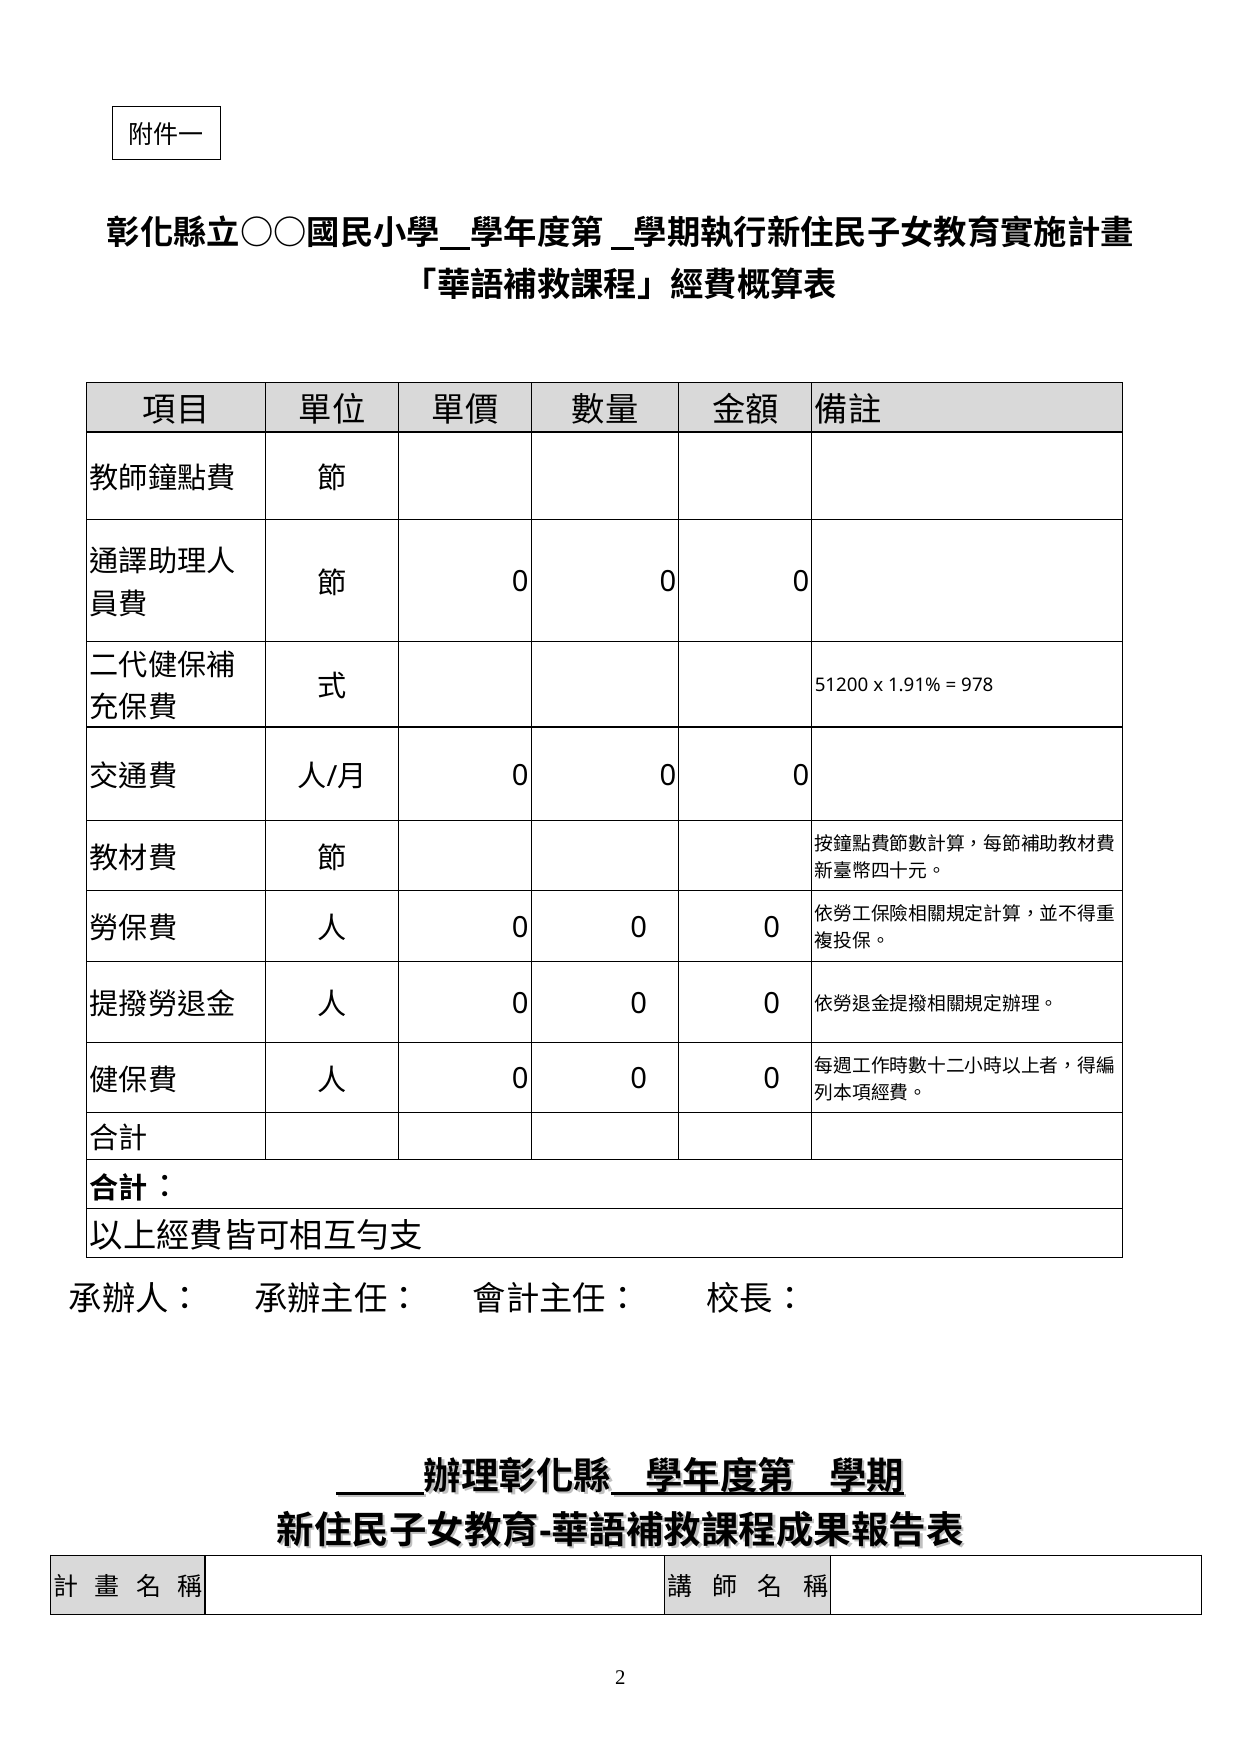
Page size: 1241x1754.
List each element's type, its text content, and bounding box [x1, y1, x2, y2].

table_cell 按鐘點費節數計算，每節補助教材費新臺幣四十元。 [812, 821, 1122, 890]
table_cell [679, 642, 811, 726]
table_header [831, 1556, 1201, 1614]
table_cell 人 [266, 962, 398, 1042]
table_header 計畫名稱 [51, 1556, 204, 1614]
text 承辦人： 承辦主任： 會計主任： 校長： [51, 1258, 1152, 1333]
table_cell [679, 1113, 811, 1159]
table_cell 人 [266, 891, 398, 961]
table_cell 合計 [87, 1113, 265, 1159]
table_cell 通譯助理人員費 [87, 520, 265, 641]
table_cell [399, 642, 531, 726]
table_cell 以上經費皆可相互勻支 [87, 1209, 1122, 1257]
table_cell [812, 728, 1122, 820]
table_cell [812, 1113, 1122, 1159]
table_cell 人/月 [266, 728, 398, 820]
table_cell 0 [532, 1043, 678, 1112]
table_header [206, 1556, 664, 1614]
table_cell 0 [679, 728, 811, 820]
table_cell [266, 1113, 398, 1159]
table_cell 0 [679, 891, 811, 961]
text 辦理彰化縣 學年度第 學期 [89, 1446, 1152, 1500]
table_cell 0 [679, 520, 811, 641]
table_cell [532, 1113, 678, 1159]
table_cell 0 [532, 891, 678, 961]
table_cell 0 [532, 520, 678, 641]
table_header 數量 [532, 383, 678, 431]
table_cell 勞保費 [87, 891, 265, 961]
table_cell 0 [679, 1043, 811, 1112]
table_cell 依勞退金提撥相關規定辦理。 [812, 962, 1122, 1042]
table_cell 每週工作時數十二小時以上者，得編列本項經費。 [812, 1043, 1122, 1112]
table_cell 節 [266, 520, 398, 641]
table_header 講師名稱 [665, 1556, 830, 1614]
table_cell 0 [399, 1043, 531, 1112]
table_cell 教材費 [87, 821, 265, 890]
text 彰化縣立○○國民小學 學年度第 學期執行新住民子女教育實施計畫「華語補救課程」經費概算表 [89, 203, 1152, 307]
table_header 項目 [87, 383, 265, 431]
table_cell 節 [266, 433, 398, 519]
table_cell [399, 1113, 531, 1159]
table_cell [679, 433, 811, 519]
table_cell 節 [266, 821, 398, 890]
table_cell 0 [532, 962, 678, 1042]
table_cell 0 [532, 728, 678, 820]
table_header 單價 [399, 383, 531, 431]
table_cell 二代健保補充保費 [87, 642, 265, 726]
table_cell [812, 520, 1122, 641]
table_cell [399, 821, 531, 890]
table_cell 0 [399, 728, 531, 820]
table_cell [399, 433, 531, 519]
table_cell 交通費 [87, 728, 265, 820]
table_cell 0 [399, 891, 531, 961]
table_cell [679, 821, 811, 890]
table_cell [812, 433, 1122, 519]
text 新住民子女教育-華語補救課程成果報告表 [89, 1500, 1152, 1554]
table_cell 教師鐘點費 [87, 433, 265, 519]
table_cell [532, 821, 678, 890]
table_cell 依勞工保險相關規定計算，並不得重複投保。 [812, 891, 1122, 961]
table_cell [532, 642, 678, 726]
table_cell 合計： [87, 1160, 1122, 1208]
table_cell 健保費 [87, 1043, 265, 1112]
table_cell 0 [679, 962, 811, 1042]
table_header 備註 [812, 383, 1122, 431]
table_cell 0 [399, 962, 531, 1042]
table_header 單位 [266, 383, 398, 431]
table_header 金額 [679, 383, 811, 431]
table_cell 0 [399, 520, 531, 641]
table_cell [532, 433, 678, 519]
table_cell 人 [266, 1043, 398, 1112]
table_cell 式 [266, 642, 398, 726]
table_cell 51200 x 1.91% = 978 [812, 642, 1122, 726]
table_cell 提撥勞退金 [87, 962, 265, 1042]
text 附件一 [129, 115, 205, 151]
